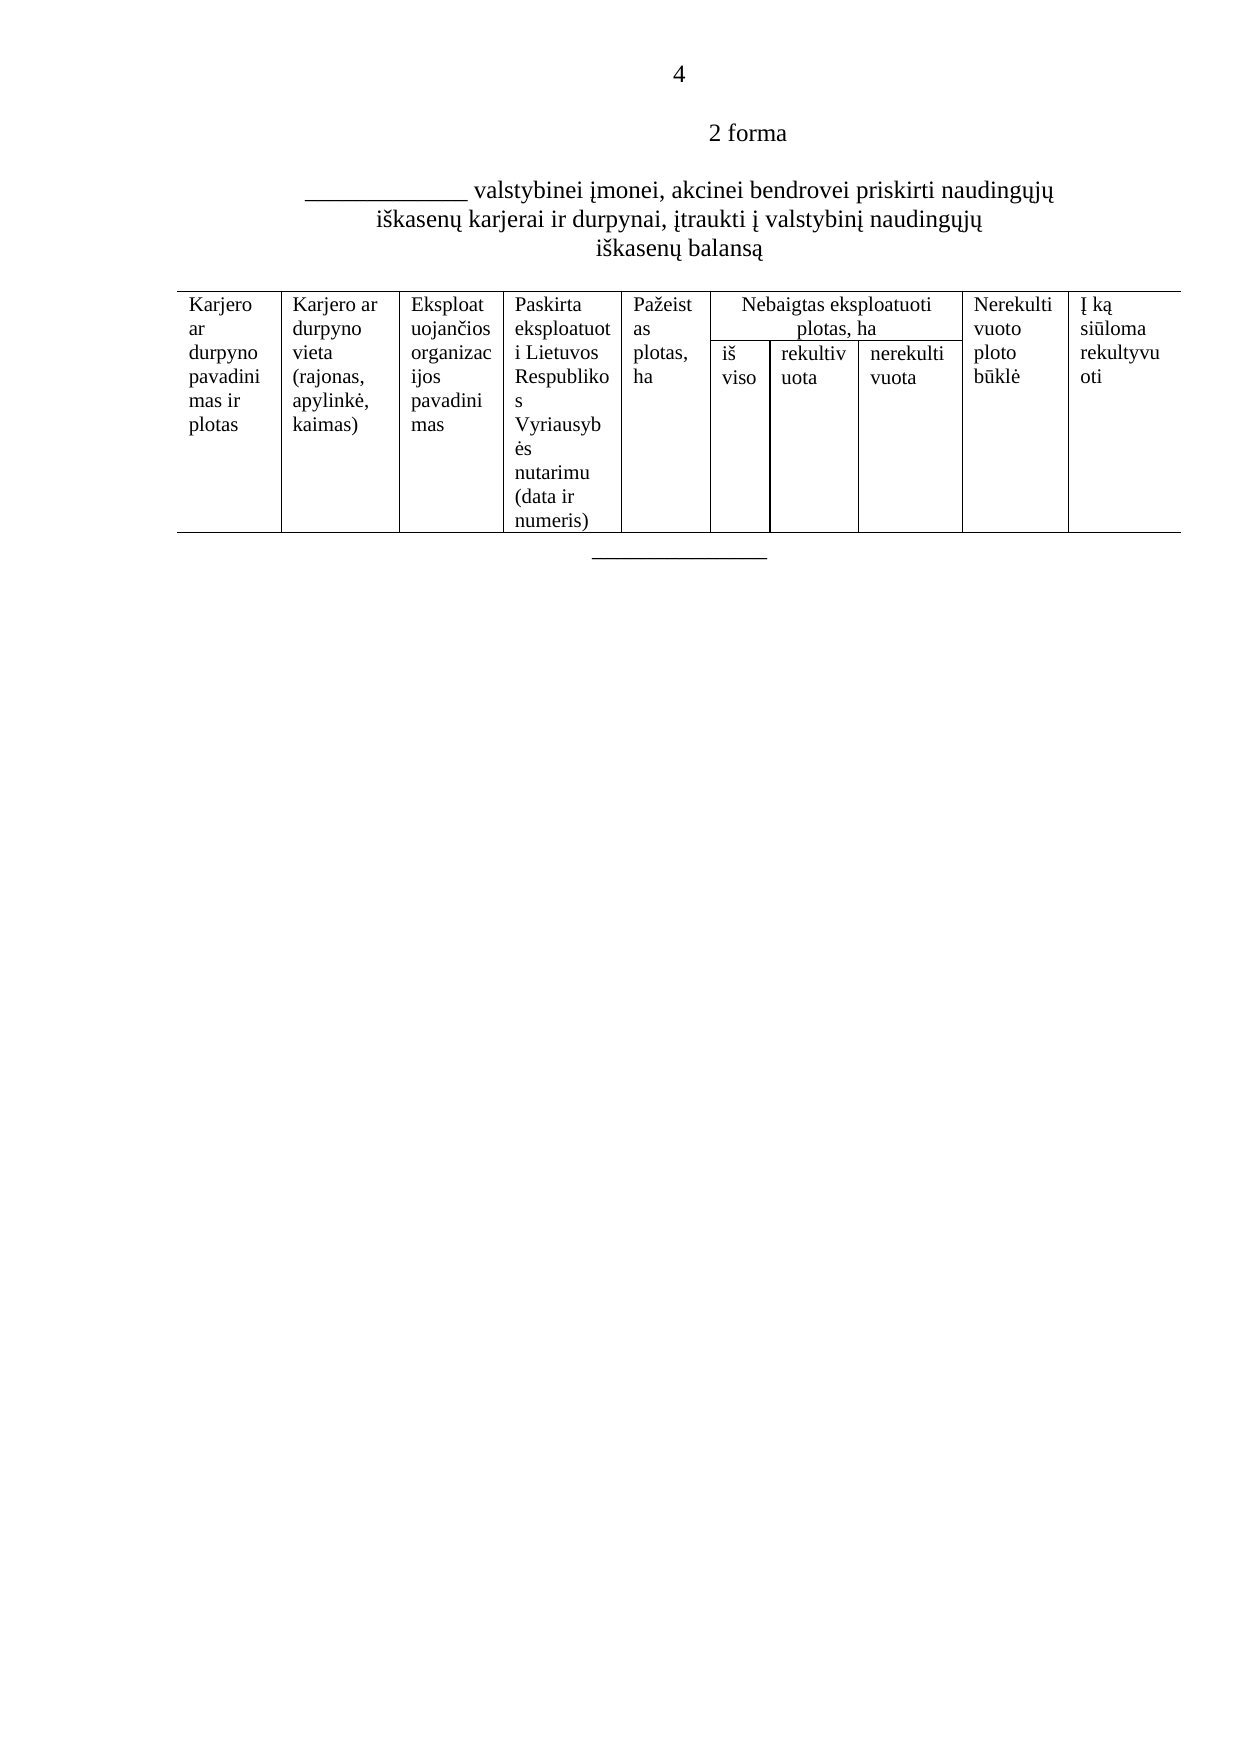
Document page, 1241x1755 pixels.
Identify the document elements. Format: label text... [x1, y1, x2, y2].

text _____________ valstybinei įmonei, akcinei bendrovei priskirti naudingųjų [177, 176, 1181, 204]
text iškasenų karjerai ir durpynai, įtraukti į valstybinį naudingųjų [177, 204, 1181, 233]
table_header Pažeistas plotas, ha [622, 292, 710, 532]
text iškasenų balansą [177, 233, 1181, 262]
text 2 forma [177, 118, 1181, 147]
table_cell nerekultivuota [859, 341, 962, 532]
table_header Nebaigtas eksploatuoti plotas, ha [711, 292, 962, 340]
table_header Karjero ar durpyno pavadinimas ir plotas [177, 292, 281, 532]
table_cell rekultivuota [771, 341, 858, 532]
table_header Paskirta eksploatuoti Lietuvos Respublikos Vyriausybės nutarimu (data ir numeris) [504, 292, 621, 532]
table_header Į ką siūloma rekultyvuoti [1069, 292, 1181, 532]
table_header Nerekultivuoto ploto būklė [963, 292, 1068, 532]
table_cell iš viso [711, 341, 769, 532]
table_header Eksploatuojančios organizacijos pavadinimas [400, 292, 503, 532]
text ______________ [177, 533, 1181, 562]
table_header Karjero ar durpyno vieta (rajonas, apylinkė, kaimas) [282, 292, 399, 532]
